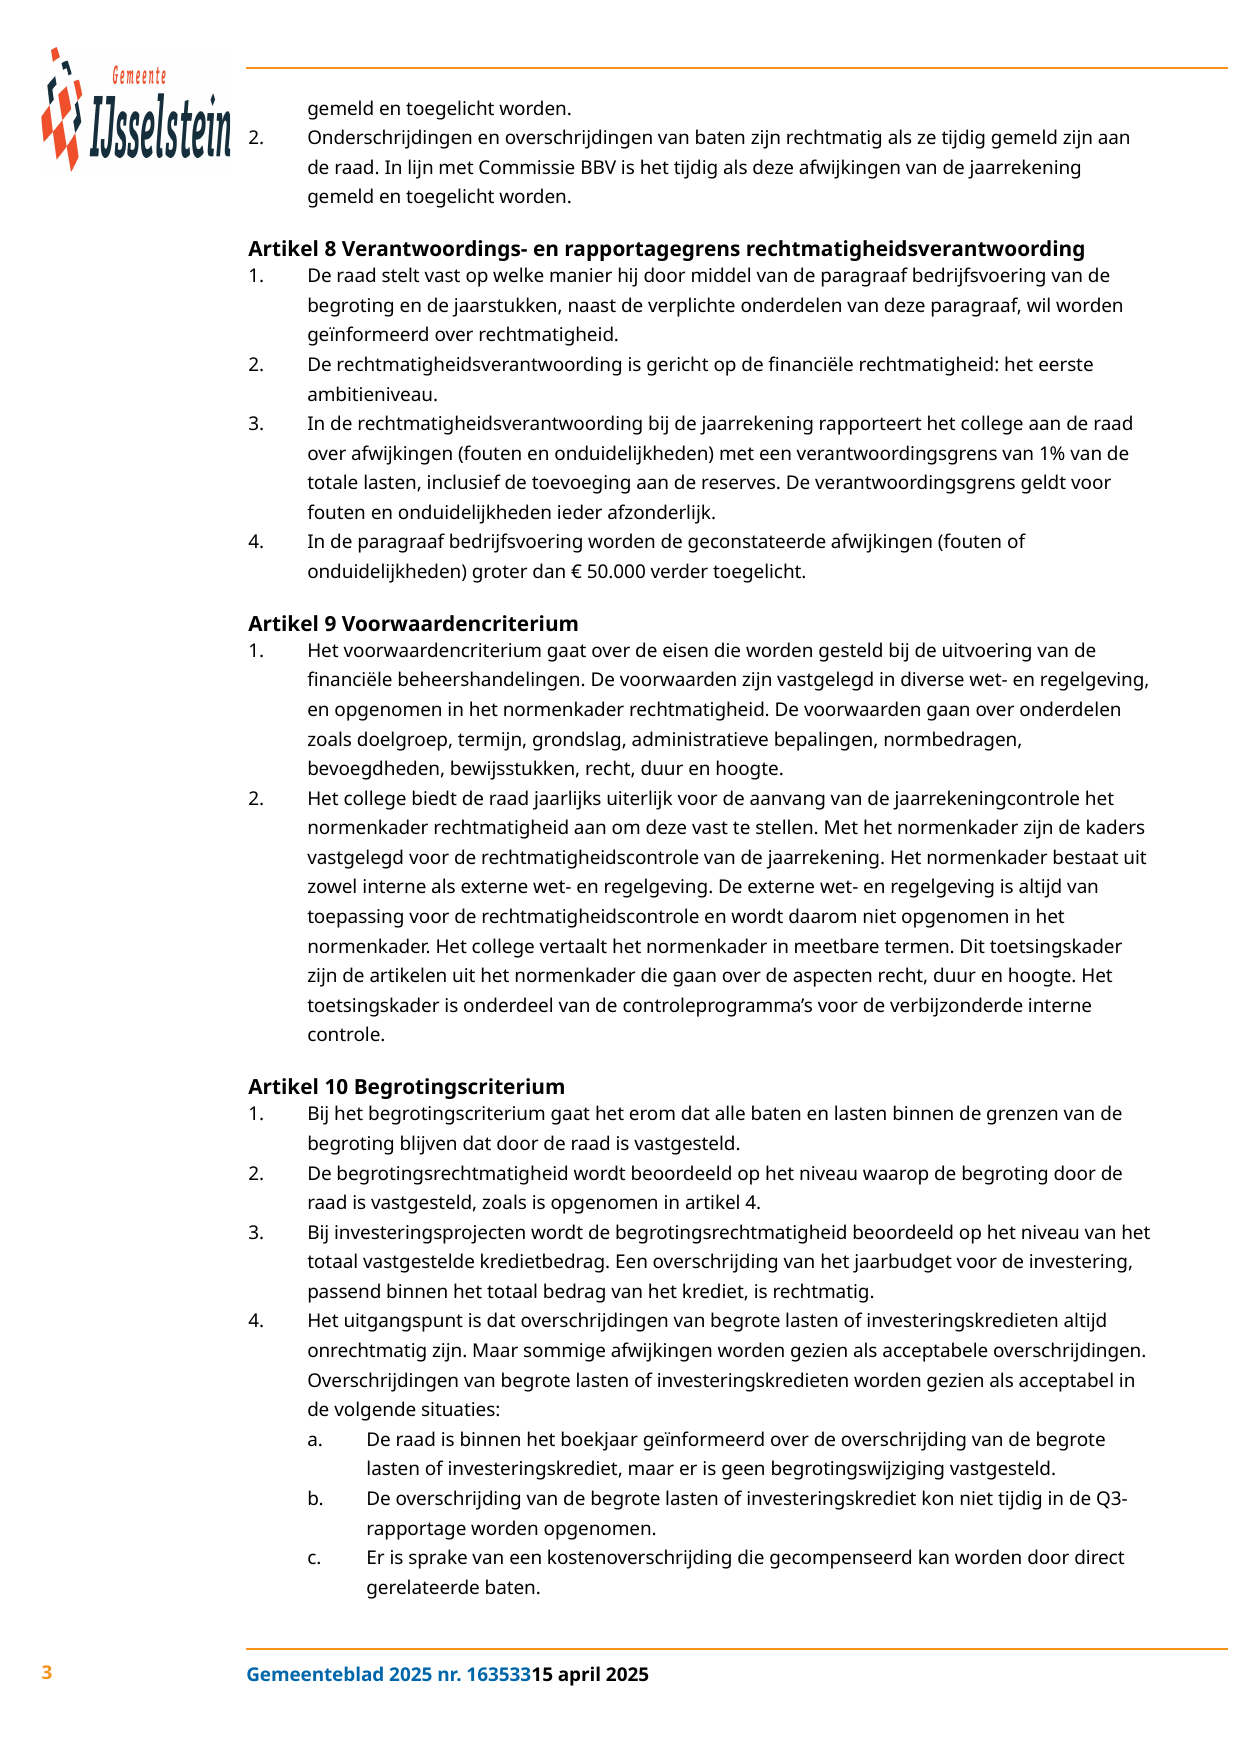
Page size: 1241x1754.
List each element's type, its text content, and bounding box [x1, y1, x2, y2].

list De begrotingsrechtmatigheid wordt beoordeeld op het niveau waarop de begroting door de raad is vastgesteld, zoals is opgenomen in artikel 4. [248, 1160, 1152, 1215]
list De raad stelt vast op welke manier hij door middel van de paragraaf bedrijfsvoering van de begroting en de jaarstukken, naast de verplichte onderdelen van deze paragraaf, wil worden geïnformeerd over rechtmatigheid. [248, 262, 1152, 347]
list Onderschrijdingen en overschrijdingen van baten zijn rechtmatig als ze tijdig gemeld zijn aan de raad. In lijn met Commissie BBV is het tijdig als deze afwijkingen van de jaarrekening gemeld en toegelicht worden. [248, 124, 1152, 209]
list De raad is binnen het boekjaar geïnformeerd over de overschrijding van de begrote lasten of investeringskrediet, maar er is geen begrotingswijziging vastgesteld. [307, 1426, 1152, 1481]
list In de paragraaf bedrijfsvoering worden de geconstateerde afwijkingen (fouten of onduidelijkheden) groter dan € 50.000 verder toegelicht. [248, 529, 1152, 584]
text Artikel 9 Voorwaardencriterium [248, 609, 1152, 637]
list Het college biedt de raad jaarlijks uiterlijk voor de aanvang van de jaarrekeningcontrole het normenkader rechtmatigheid aan om deze vast te stellen. Met het normenkader zijn de kaders vastgelegd voor de rechtmatigheidscontrole van de jaarrekening. Het normenkader bestaat uit zowel interne als externe wet- en regelgeving. De externe wet- en regelgeving is altijd van toepassing voor de rechtmatigheidscontrole en wordt daarom niet opgenomen in het normenkader. Het college vertaalt het normenkader in meetbare termen. Dit toetsingskader zijn de artikelen uit het normenkader die gaan over de aspecten recht, duur en hoogte. Het toetsingskader is onderdeel van de controleprogramma’s voor de verbijzonderde interne controle. [248, 785, 1152, 1047]
text Artikel 8 Verantwoordings- en rapportagegrens rechtmatigheidsverantwoording [248, 234, 1152, 262]
list Er is sprake van een kostenoverschrijding die gecompenseerd kan worden door direct gerelateerde baten. [307, 1544, 1152, 1599]
picture [41, 47, 231, 172]
list Bij investeringsprojecten wordt de begrotingsrechtmatigheid beoordeeld op het niveau van het totaal vastgestelde kredietbedrag. Een overschrijding van het jaarbudget voor de investering, passend binnen het totaal bedrag van het krediet, is rechtmatig. [248, 1219, 1152, 1304]
text Artikel 10 Begrotingscriterium [248, 1072, 1152, 1101]
list De overschrijding van de begrote lasten of investeringskrediet kon niet tijdig in de Q3-rapportage worden opgenomen. [307, 1485, 1152, 1540]
list De rechtmatigheidsverantwoording is gericht op de financiële rechtmatigheid: het eerste ambitieniveau. [248, 351, 1152, 406]
list In de rechtmatigheidsverantwoording bij de jaarrekening rapporteert het college aan de raad over afwijkingen (fouten en onduidelijkheden) met een verantwoordingsgrens van 1% van de totale lasten, inclusief de toevoeging aan de reserves. De verantwoordingsgrens geldt voor fouten en onduidelijkheden ieder afzonderlijk. [248, 410, 1152, 525]
list Bij het begrotingscriterium gaat het erom dat alle baten en lasten binnen de grenzen van de begroting blijven dat door de raad is vastgesteld. [248, 1101, 1152, 1156]
list gemeld en toegelicht worden. [248, 95, 1152, 121]
list Het voorwaardencriterium gaat over de eisen die worden gesteld bij de uitvoering van de financiële beheershandelingen. De voorwaarden zijn vastgelegd in diverse wet- en regelgeving, en opgenomen in het normenkader rechtmatigheid. De voorwaarden gaan over onderdelen zoals doelgroep, termijn, grondslag, administratieve bepalingen, normbedragen, bevoegdheden, bewijsstukken, recht, duur en hoogte. [248, 637, 1152, 781]
list Het uitgangspunt is dat overschrijdingen van begrote lasten of investeringskredieten altijd onrechtmatig zijn. Maar sommige afwijkingen worden gezien als acceptabele overschrijdingen. Overschrijdingen van begrote lasten of investeringskredieten worden gezien als acceptabel in de volgende situaties: [248, 1308, 1152, 1422]
